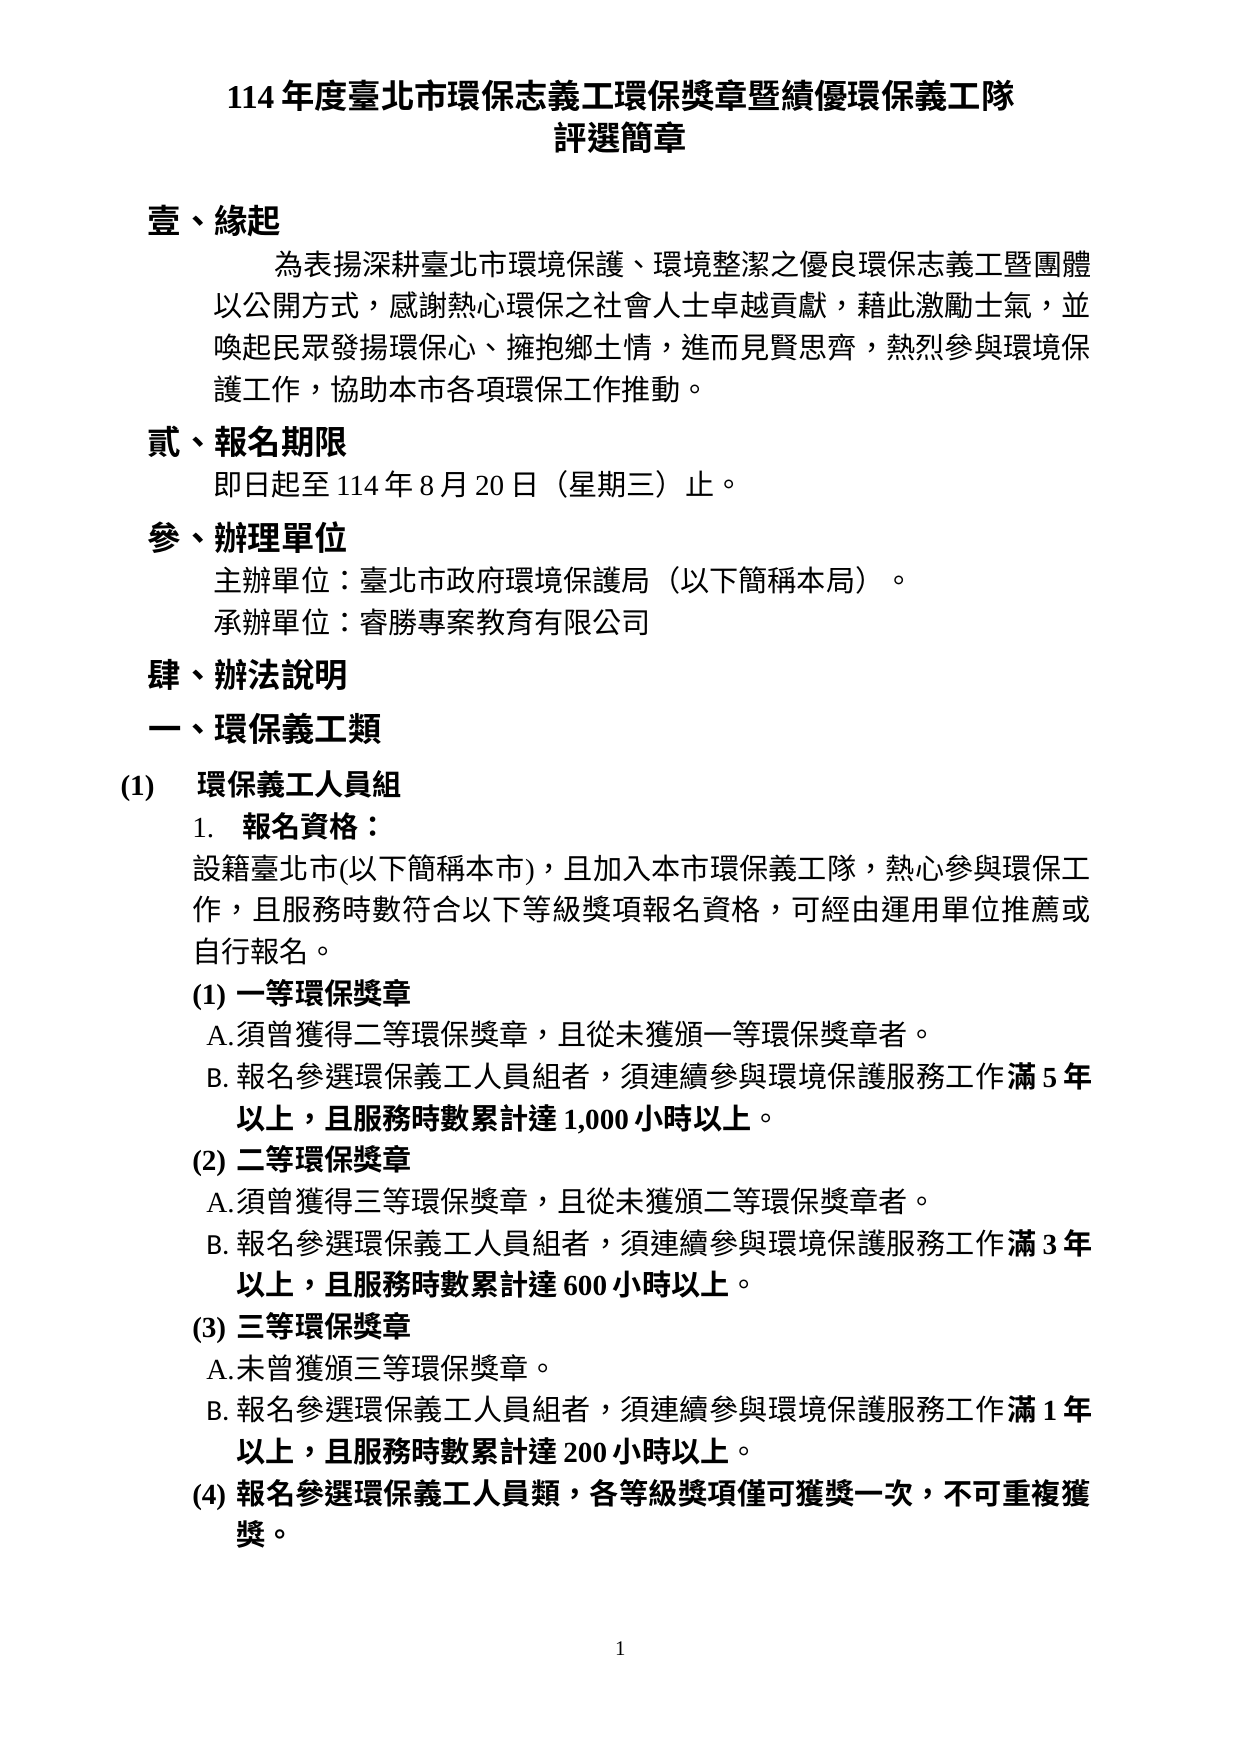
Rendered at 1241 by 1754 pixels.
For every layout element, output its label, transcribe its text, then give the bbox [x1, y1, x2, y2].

text 壹、緣起 [148, 200, 1092, 242]
list 一等環保獎章 [192, 971, 1092, 1012]
list 報名參選環保義工人員類，各等級獎項僅可獲獎一次，不可重複獲獎。 [192, 1471, 1092, 1554]
list 未曾獲頒三等環保獎章。 [206, 1346, 1092, 1387]
text 即日起至114年8月20日（星期三）止。 [213, 462, 1092, 504]
text 肆、辦法說明 [148, 654, 1092, 696]
list 環保義工人員組 [120, 762, 1092, 804]
list 報名參選環保義工人員組者，須連續參與環境保護服務工作滿3年以上，且服務時數累計達600小時以上。 [206, 1221, 1092, 1304]
text 評選簡章 [148, 117, 1092, 158]
list 須曾獲得三等環保獎章，且從未獲頒二等環保獎章者。 [206, 1179, 1092, 1221]
text 為表揚深耕臺北市環境保護、環境整潔之優良環保志義工暨團體，以公開方式，感謝熱心環保之社會人士卓越貢獻，藉此激勵士氣，並喚起民眾發揚環保心、擁抱鄉土情，進而見賢思齊，熱烈參與環境保護工作，協助本市各項環保工作推動。 [213, 242, 1092, 408]
text 一、環保義工類 [148, 708, 1092, 750]
text 主辦單位：臺北市政府環境保護局（以下簡稱本局）。 [213, 558, 1092, 600]
list 二等環保獎章 [192, 1137, 1092, 1179]
text 貳、報名期限 [148, 421, 1092, 462]
text 設籍臺北市(以下簡稱本市)，且加入本市環保義工隊，熱心參與環保工作，且服務時數符合以下等級獎項報名資格，可經由運用單位推薦或自行報名。 [192, 846, 1092, 971]
text 114年度臺北市環保志義工環保獎章暨績優環保義工隊 [148, 75, 1092, 117]
list 須曾獲得二等環保獎章，且從未獲頒一等環保獎章者。 [206, 1012, 1092, 1054]
text 承辦單位：睿勝專案教育有限公司 [213, 600, 1092, 642]
list 三等環保獎章 [192, 1304, 1092, 1346]
list 報名參選環保義工人員組者，須連續參與環境保護服務工作滿1年以上，且服務時數累計達200小時以上。 [206, 1387, 1092, 1471]
list 報名參選環保義工人員組者，須連續參與環境保護服務工作滿5年以上，且服務時數累計達1,000小時以上。 [206, 1054, 1092, 1137]
text 參、辦理單位 [148, 517, 1092, 558]
list 報名資格： [192, 804, 1092, 846]
